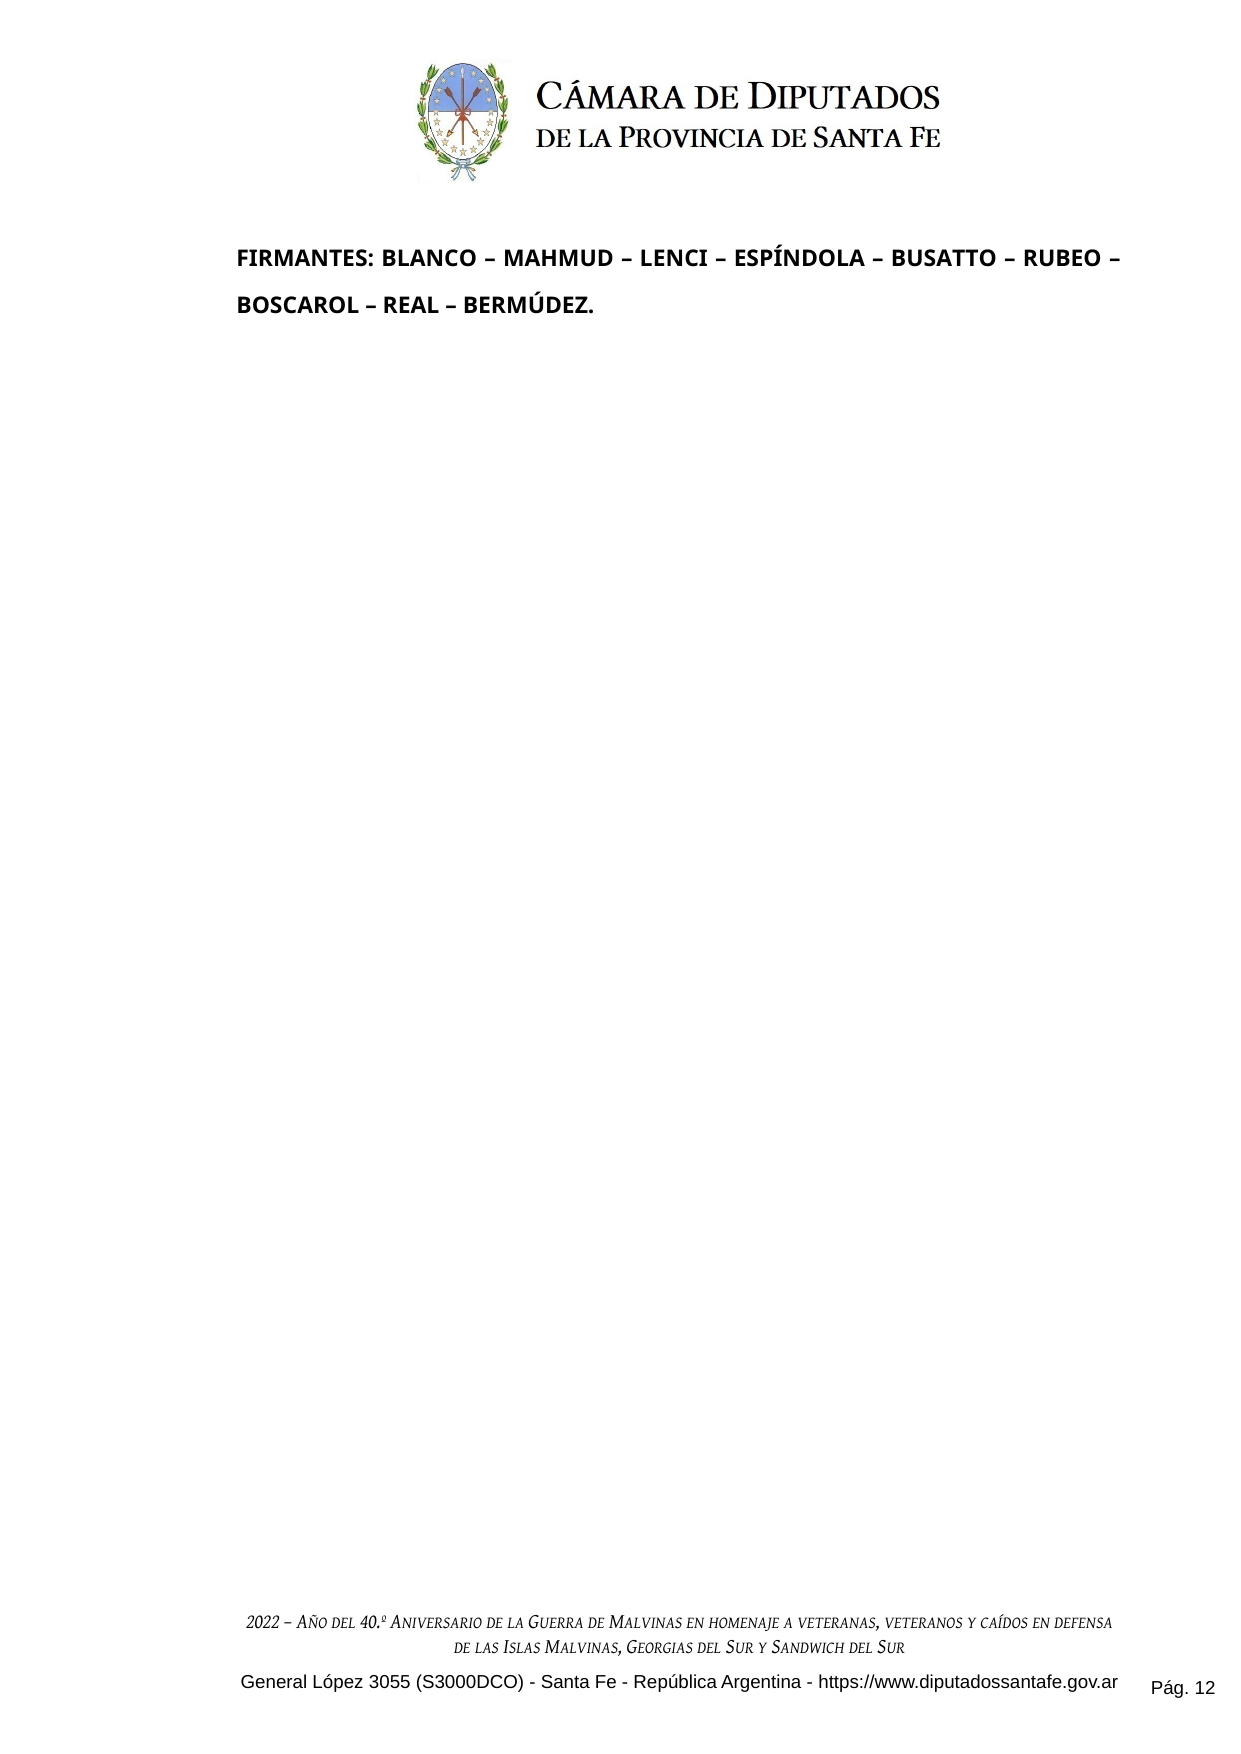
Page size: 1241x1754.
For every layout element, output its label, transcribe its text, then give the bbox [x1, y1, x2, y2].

text FIRMANTES: BLANCO – MAHMUD – LENCI – ESPÍNDOLA – BUSATTO – RUBEO – BOSCAROL – REAL – BERMÚDEZ. [236, 242, 1122, 320]
picture [413, 59, 945, 183]
